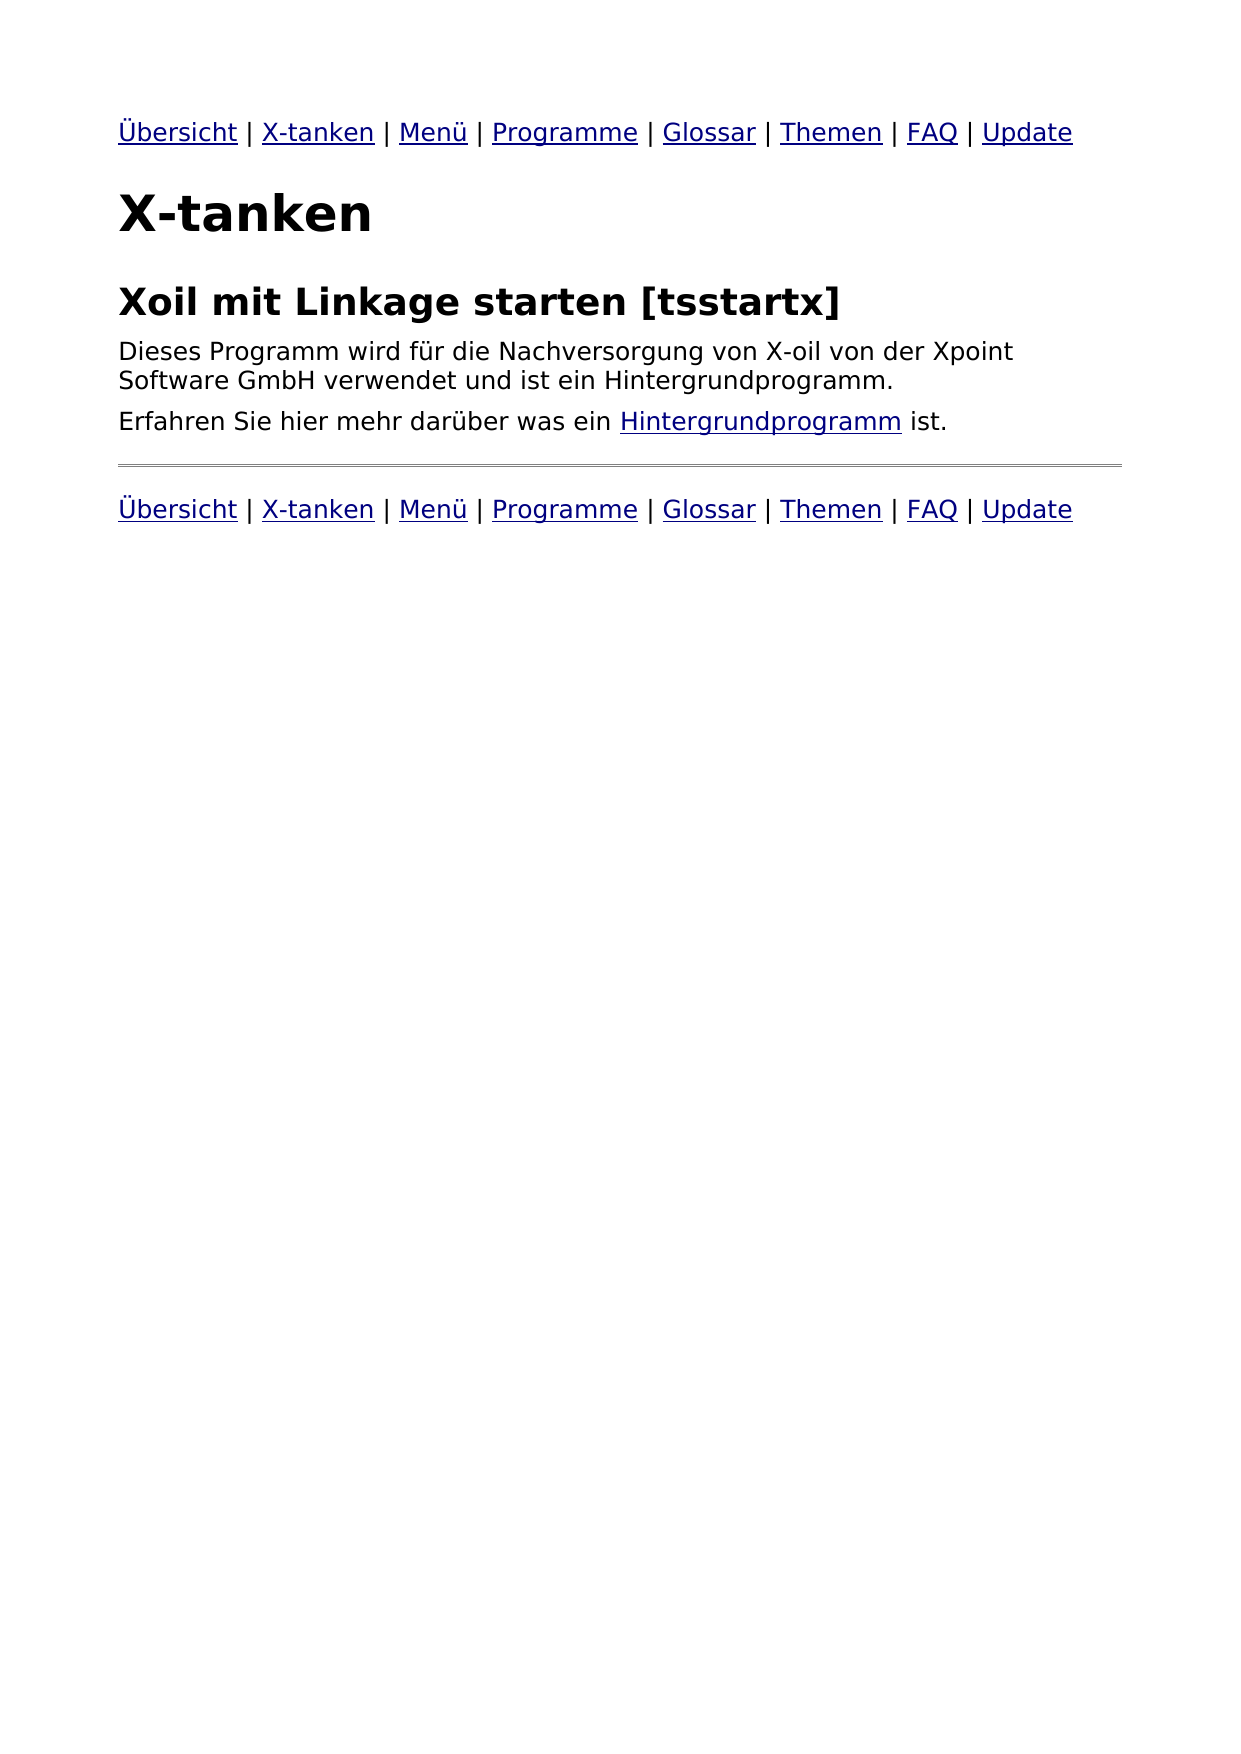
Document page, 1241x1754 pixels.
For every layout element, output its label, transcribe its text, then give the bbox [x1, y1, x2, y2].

text Übersicht | X-tanken | Menü | Programme | Glossar | Themen | FAQ | Update [118, 496, 1122, 525]
text Erfahren Sie hier mehr darüber was ein Hintergrundprogramm ist. [118, 407, 1122, 437]
text Dieses Programm wird für die Nachversorgung von X-oil von der Xpoint Software GmbH verwendet und ist ein Hintergrundprogramm. [118, 337, 1122, 395]
subtitle X-tanken [118, 185, 1122, 243]
subtitle Xoil mit Linkage starten [tsstartx] [118, 281, 1122, 324]
text Übersicht | X-tanken | Menü | Programme | Glossar | Themen | FAQ | Update [118, 118, 1122, 147]
